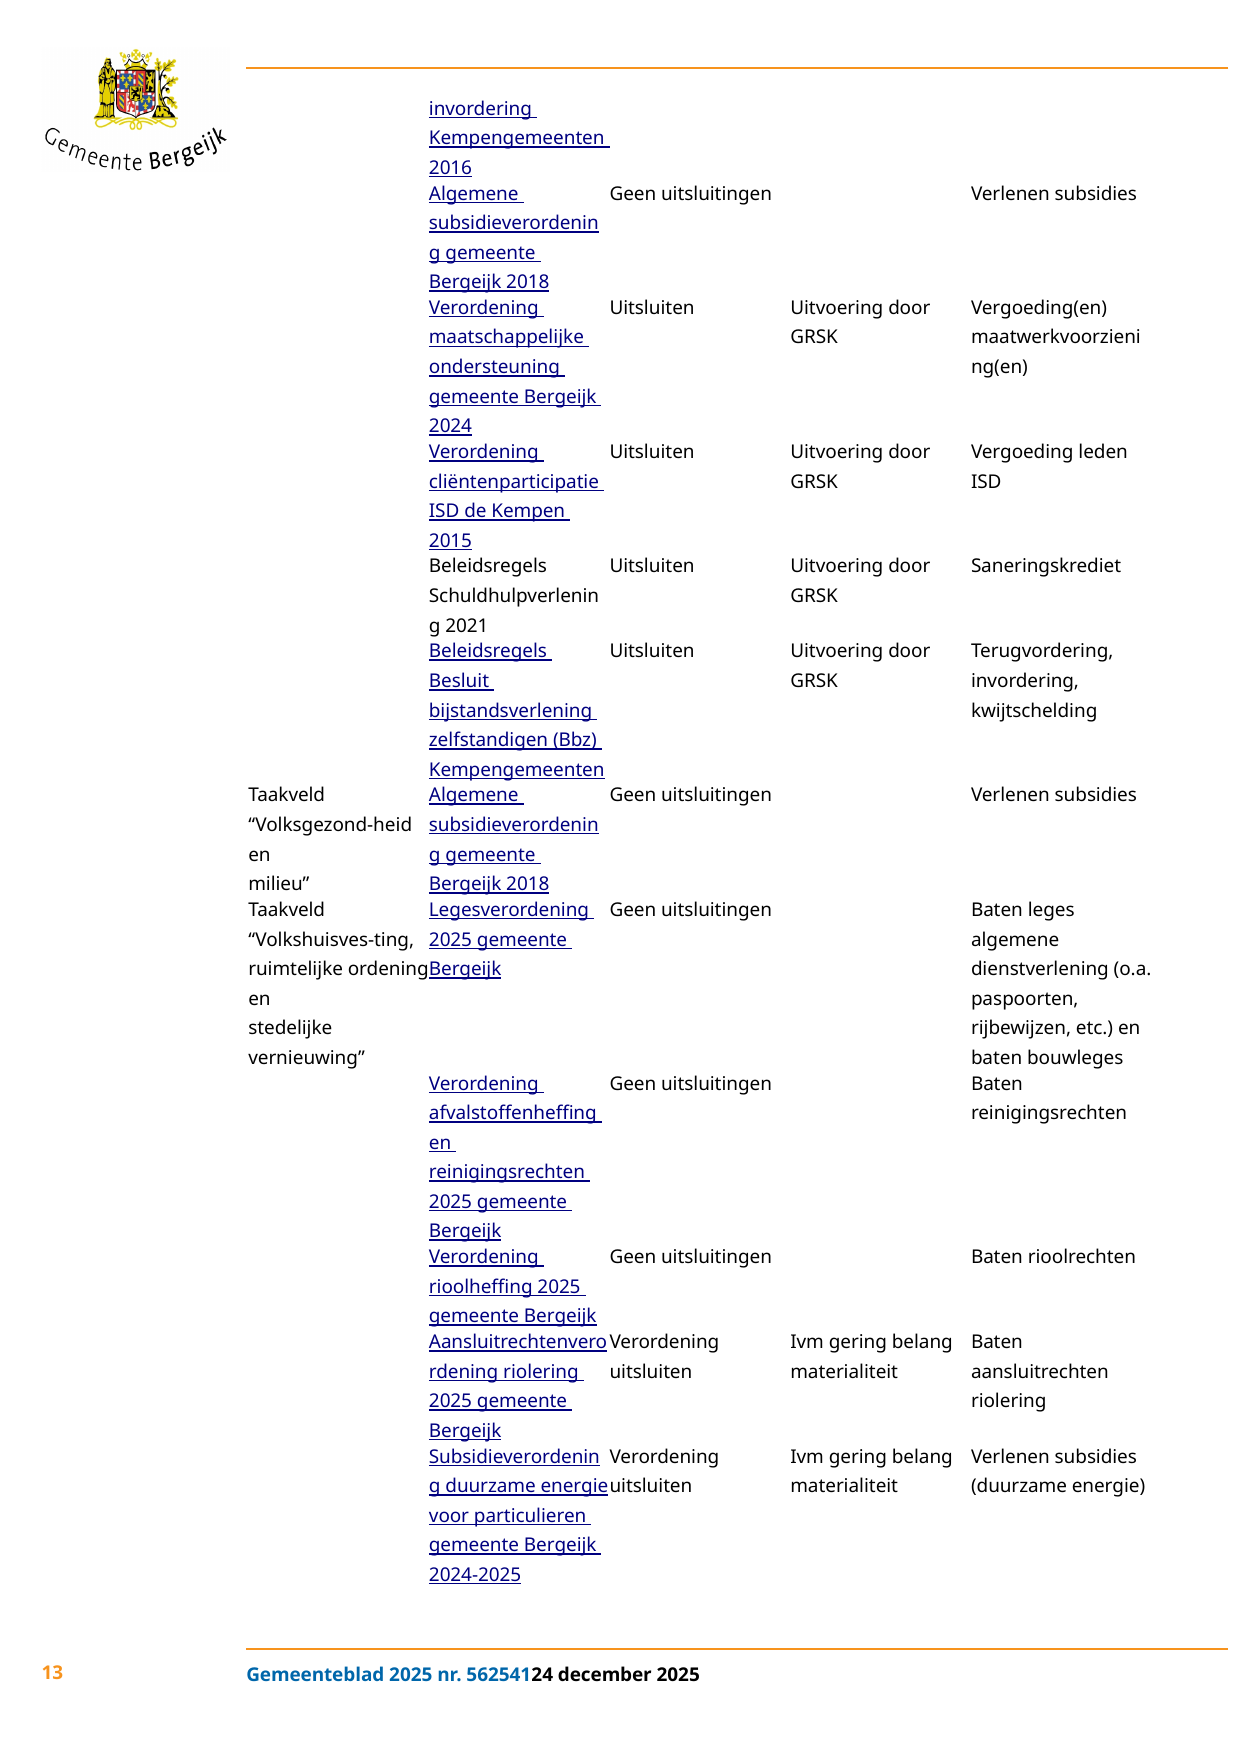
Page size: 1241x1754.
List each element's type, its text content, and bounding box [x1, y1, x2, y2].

table_cell [790, 1070, 971, 1243]
table_cell Geen uitsluitingen [609, 782, 790, 896]
table_cell Aansluitrechtenverordening riolering 2025 gemeente Bergeijk [429, 1328, 609, 1443]
table_cell Verordening afvalstoffenheffing en reinigingsrechten 2025 gemeente Bergeijk [429, 1070, 609, 1243]
table_cell [971, 95, 1152, 180]
table_cell Algemene subsidieverordening gemeente Bergeijk 2018 [429, 180, 609, 294]
table_cell [248, 294, 429, 438]
table_cell Algemene subsidieverordening gemeente Bergeijk 2018 [429, 782, 609, 896]
table_cell [248, 1443, 429, 1587]
table_cell Baten rioolrechten [971, 1244, 1152, 1328]
table_cell [609, 95, 790, 180]
table_cell Uitvoering door GRSK [790, 438, 971, 553]
table_cell Beleidsregels Besluit bijstandsverlening zelfstandigen (Bbz) Kempengemeenten [429, 638, 609, 782]
table_cell Uitvoering door GRSK [790, 638, 971, 782]
table_cell Uitsluiten [609, 294, 790, 438]
table_cell Ivm gering belang materialiteit [790, 1328, 971, 1443]
table_cell Geen uitsluitingen [609, 1244, 790, 1328]
table_cell Baten leges algemene dienstverlening (o.a. paspoorten, rijbewijzen, etc.) en baten bouwleges [971, 896, 1152, 1070]
table_cell [248, 438, 429, 553]
table_cell Vergoeding(en) maatwerkvoorziening(en) [971, 294, 1152, 438]
table_cell Uitsluiten [609, 553, 790, 638]
table_cell Verordening rioolheffing 2025 gemeente Bergeijk [429, 1244, 609, 1328]
table_cell [248, 95, 429, 180]
table_cell Uitvoering door GRSK [790, 294, 971, 438]
table_cell [248, 553, 429, 638]
table_cell Verlenen subsidies (duurzame energie) [971, 1443, 1152, 1587]
table_cell [248, 1244, 429, 1328]
table_cell [790, 782, 971, 896]
picture [41, 47, 231, 172]
table_cell Legesverordening 2025 gemeente Bergeijk [429, 896, 609, 1070]
table_cell Verordening uitsluiten [609, 1443, 790, 1587]
table_cell [248, 1328, 429, 1443]
table_cell Vergoeding leden ISD [971, 438, 1152, 553]
table_cell Uitvoering door GRSK [790, 553, 971, 638]
table_cell Uitsluiten [609, 438, 790, 553]
table_cell Verordening maatschappelijke ondersteuning gemeente Bergeijk 2024 [429, 294, 609, 438]
table_cell invordering Kempengemeenten [429, 95, 609, 146]
table_cell Geen uitsluitingen [609, 180, 790, 294]
table_cell Geen uitsluitingen [609, 1070, 790, 1243]
table_cell [248, 180, 429, 294]
table_cell Baten reinigingsrechten [971, 1070, 1152, 1243]
table_cell Verordening cliëntenparticipatie ISD de Kempen 2015 [429, 438, 609, 553]
table_cell [790, 180, 971, 294]
table_cell [790, 95, 971, 180]
table_cell 2016 [429, 148, 609, 180]
table_cell Verordening uitsluiten [609, 1328, 790, 1443]
table_cell Verlenen subsidies [971, 782, 1152, 896]
table_cell Ivm gering belang materialiteit [790, 1443, 971, 1587]
table_cell Beleidsregels Schuldhulpverlening 2021 [429, 553, 609, 638]
table_cell Verlenen subsidies [971, 180, 1152, 294]
table_cell Saneringskrediet [971, 553, 1152, 638]
table_cell Subsidieverordening duurzame energie voor particulieren gemeente Bergeijk 2024-2025 [429, 1443, 609, 1587]
table_cell Geen uitsluitingen [609, 896, 790, 1070]
table_cell [248, 638, 429, 782]
table_cell Terugvordering, invordering, kwijtschelding [971, 638, 1152, 782]
table_cell [790, 896, 971, 1070]
table_cell Taakveld “Volksgezond-heid en milieu” [248, 782, 429, 896]
table_cell Baten aansluitrechten riolering [971, 1328, 1152, 1443]
table_cell Taakveld “Volkshuisves-ting, ruimtelijke ordening en stedelijke vernieuwing” [248, 896, 429, 1070]
table_cell Uitsluiten [609, 638, 790, 782]
table_cell [248, 1070, 429, 1243]
table_cell [790, 1244, 971, 1328]
